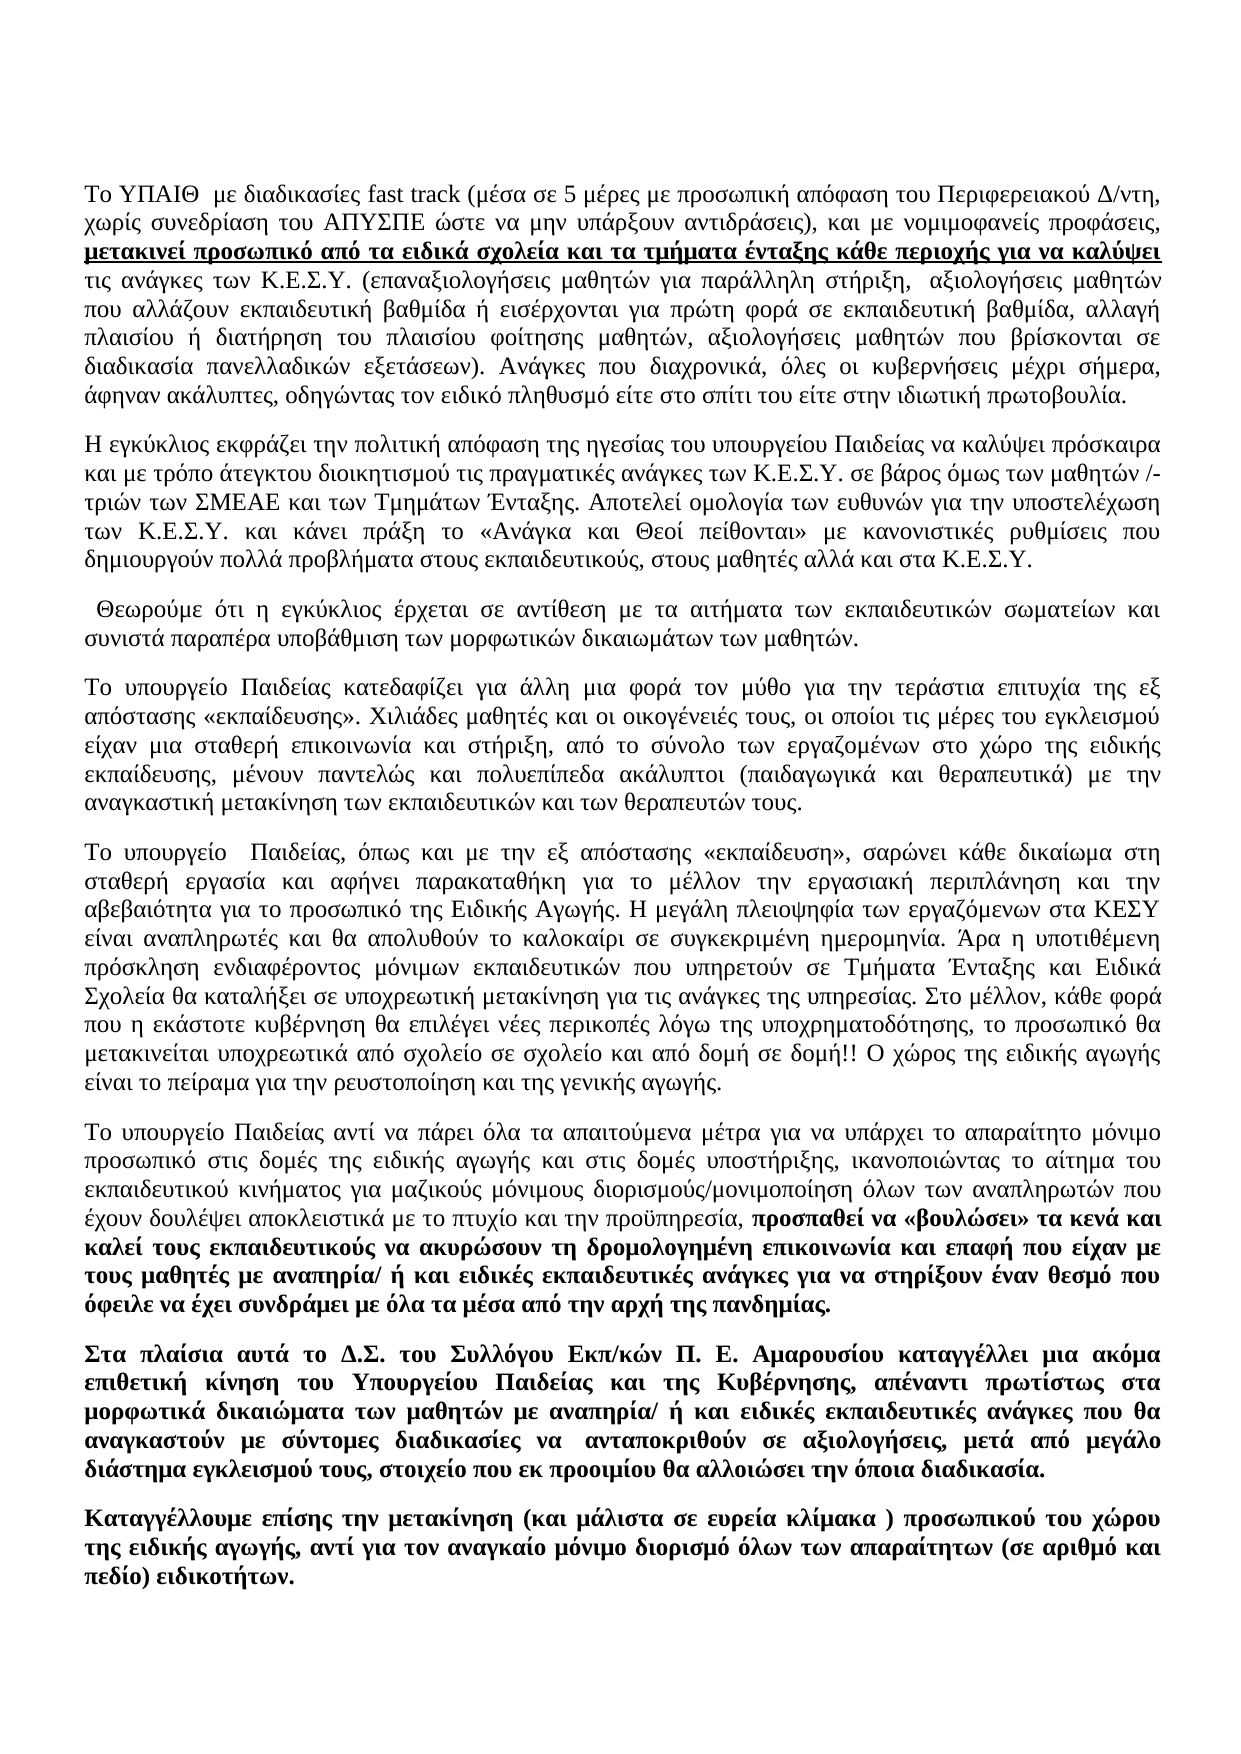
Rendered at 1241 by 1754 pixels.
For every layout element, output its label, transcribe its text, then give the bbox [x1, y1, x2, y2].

text Το υπουργείο Παιδείας, όπως και με την εξ απόστασης «εκπαίδευση», σαρώνει κάθε δικαίωμα στη σταθερή εργασία και αφήνει παρακαταθήκη για το μέλλον την εργασιακή περιπλάνηση και την αβεβαιότητα για το προσωπικό της Ειδικής Αγωγής. Η μεγάλη πλειοψηφία των εργαζόμενων στα ΚΕΣΥ είναι αναπληρωτές και θα απολυθούν το καλοκαίρι σε συγκεκριμένη ημερομηνία. Άρα η υποτιθέμενη πρόσκληση ενδιαφέροντος μόνιμων εκπαιδευτικών που υπηρετούν σε Τμήματα Ένταξης και Ειδικά Σχολεία θα καταλήξει σε υποχρεωτική μετακίνηση για τις ανάγκες της υπηρεσίας. Στο μέλλον, κάθε φορά που η εκάστοτε κυβέρνηση θα επιλέγει νέες περικοπές λόγω της υποχρηματοδότησης, το προσωπικό θα μετακινείται υποχρεωτικά από σχολείο σε σχολείο και από δομή σε δομή!! Ο χώρος της ειδικής αγωγής είναι το πείραμα για την ρευστοποίηση και της γενικής αγωγής. [84, 837, 1162, 1096]
text Το υπουργείο Παιδείας αντί να πάρει όλα τα απαιτούμενα μέτρα για να υπάρχει το απαραίτητο μόνιμο προσωπικό στις δομές της ειδικής αγωγής και στις δομές υποστήριξης, ικανοποιώντας το αίτημα του εκπαιδευτικού κινήματος για μαζικούς μόνιμους διορισμούς/μονιμοποίηση όλων των αναπληρωτών που έχουν δουλέψει αποκλειστικά με το πτυχίο και την προϋπηρεσία, προσπαθεί να «βουλώσει» τα κενά και καλεί τους εκπαιδευτικούς να ακυρώσουν τη δρομολογημένη επικοινωνία και επαφή που είχαν με τους μαθητές με αναπηρία/ ή και ειδικές εκπαιδευτικές ανάγκες για να στηρίξουν έναν θεσμό που όφειλε να έχει συνδράμει με όλα τα μέσα από την αρχή της πανδημίας. [84, 1117, 1162, 1318]
text Το υπουργείο Παιδείας κατεδαφίζει για άλλη μια φορά τον μύθο για την τεράστια επιτυχία της εξ απόστασης «εκπαίδευσης». Χιλιάδες μαθητές και οι οικογένειές τους, οι οποίοι τις μέρες του εγκλεισμού είχαν μια σταθερή επικοινωνία και στήριξη, από το σύνολο των εργαζομένων στο χώρο της ειδικής εκπαίδευσης, μένουν παντελώς και πολυεπίπεδα ακάλυπτοι (παιδαγωγικά και θεραπευτικά) με την αναγκαστική μετακίνηση των εκπαιδευτικών και των θεραπευτών τους. [84, 672, 1162, 816]
text Καταγγέλλουμε επίσης την μετακίνηση (και μάλιστα σε ευρεία κλίμακα ) προσωπικού του χώρου της ειδικής αγωγής, αντί για τον αναγκαίο μόνιμο διορισμό όλων των απαραίτητων (σε αριθμό και πεδίο) ειδικοτήτων. [84, 1503, 1162, 1589]
text Θεωρούμε ότι η εγκύκλιος έρχεται σε αντίθεση με τα αιτήματα των εκπαιδευτικών σωματείων και συνιστά παραπέρα υποβάθμιση των μορφωτικών δικαιωμάτων των μαθητών. [84, 594, 1162, 652]
text Η εγκύκλιος εκφράζει την πολιτική απόφαση της ηγεσίας του υπουργείου Παιδείας να καλύψει πρόσκαιρα και με τρόπο άτεγκτου διοικητισμού τις πραγματικές ανάγκες των Κ.Ε.Σ.Υ. σε βάρος όμως των μαθητών /-τριών των ΣΜΕΑΕ και των Τμημάτων Ένταξης. Αποτελεί ομολογία των ευθυνών για την υποστελέχωση των Κ.Ε.Σ.Υ. και κάνει πράξη το «Ανάγκα και Θεοί πείθονται» με κανονιστικές ρυθμίσεις που δημιουργούν πολλά προβλήματα στους εκπαιδευτικούς, στους μαθητές αλλά και στα Κ.Ε.Σ.Υ. [84, 429, 1162, 573]
text Στα πλαίσια αυτά το Δ.Σ. του Συλλόγου Εκπ/κών Π. Ε. Αμαρουσίου καταγγέλλει μια ακόμα επιθετική κίνηση του Υπουργείου Παιδείας και της Κυβέρνησης, απέναντι πρωτίστως στα μορφωτικά δικαιώματα των μαθητών με αναπηρία/ ή και ειδικές εκπαιδευτικές ανάγκες που θα αναγκαστούν με σύντομες διαδικασίες να ανταποκριθούν σε αξιολογήσεις, μετά από μεγάλο διάστημα εγκλεισμού τους, στοιχείο που εκ προοιμίου θα αλλοιώσει την όποια διαδικασία. [84, 1339, 1162, 1482]
text τις ανάγκες των Κ.Ε.Σ.Υ. (επαναξιολογήσεις μαθητών για παράλληλη στήριξη, αξιολογήσεις μαθητών που αλλάζουν εκπαιδευτική βαθμίδα ή εισέρχονται για πρώτη φορά σε εκπαιδευτική βαθμίδα, αλλαγή πλαισίου ή διατήρηση του πλαισίου φοίτησης μαθητών, αξιολογήσεις μαθητών που βρίσκονται σε διαδικασία πανελλαδικών εξετάσεων). Ανάγκες που διαχρονικά, όλες οι κυβερνήσεις μέχρι σήμερα, άφηναν ακάλυπτες, οδηγώντας τον ειδικό πληθυσμό είτε στο σπίτι του είτε στην ιδιωτική πρωτοβουλία. [84, 263, 1162, 409]
text Το ΥΠΑΙΘ με διαδικασίες fast track (μέσα σε 5 μέρες με προσωπική απόφαση του Περιφερειακού Δ/ντη, χωρίς συνεδρίαση του ΑΠΥΣΠΕ ώστε να μην υπάρξουν αντιδράσεις), και με νομιμοφανείς προφάσεις, μετακινεί προσωπικό από τα ειδικά σχολεία και τα τμήματα ένταξης κάθε περιοχής για να καλύψει [84, 179, 1162, 261]
